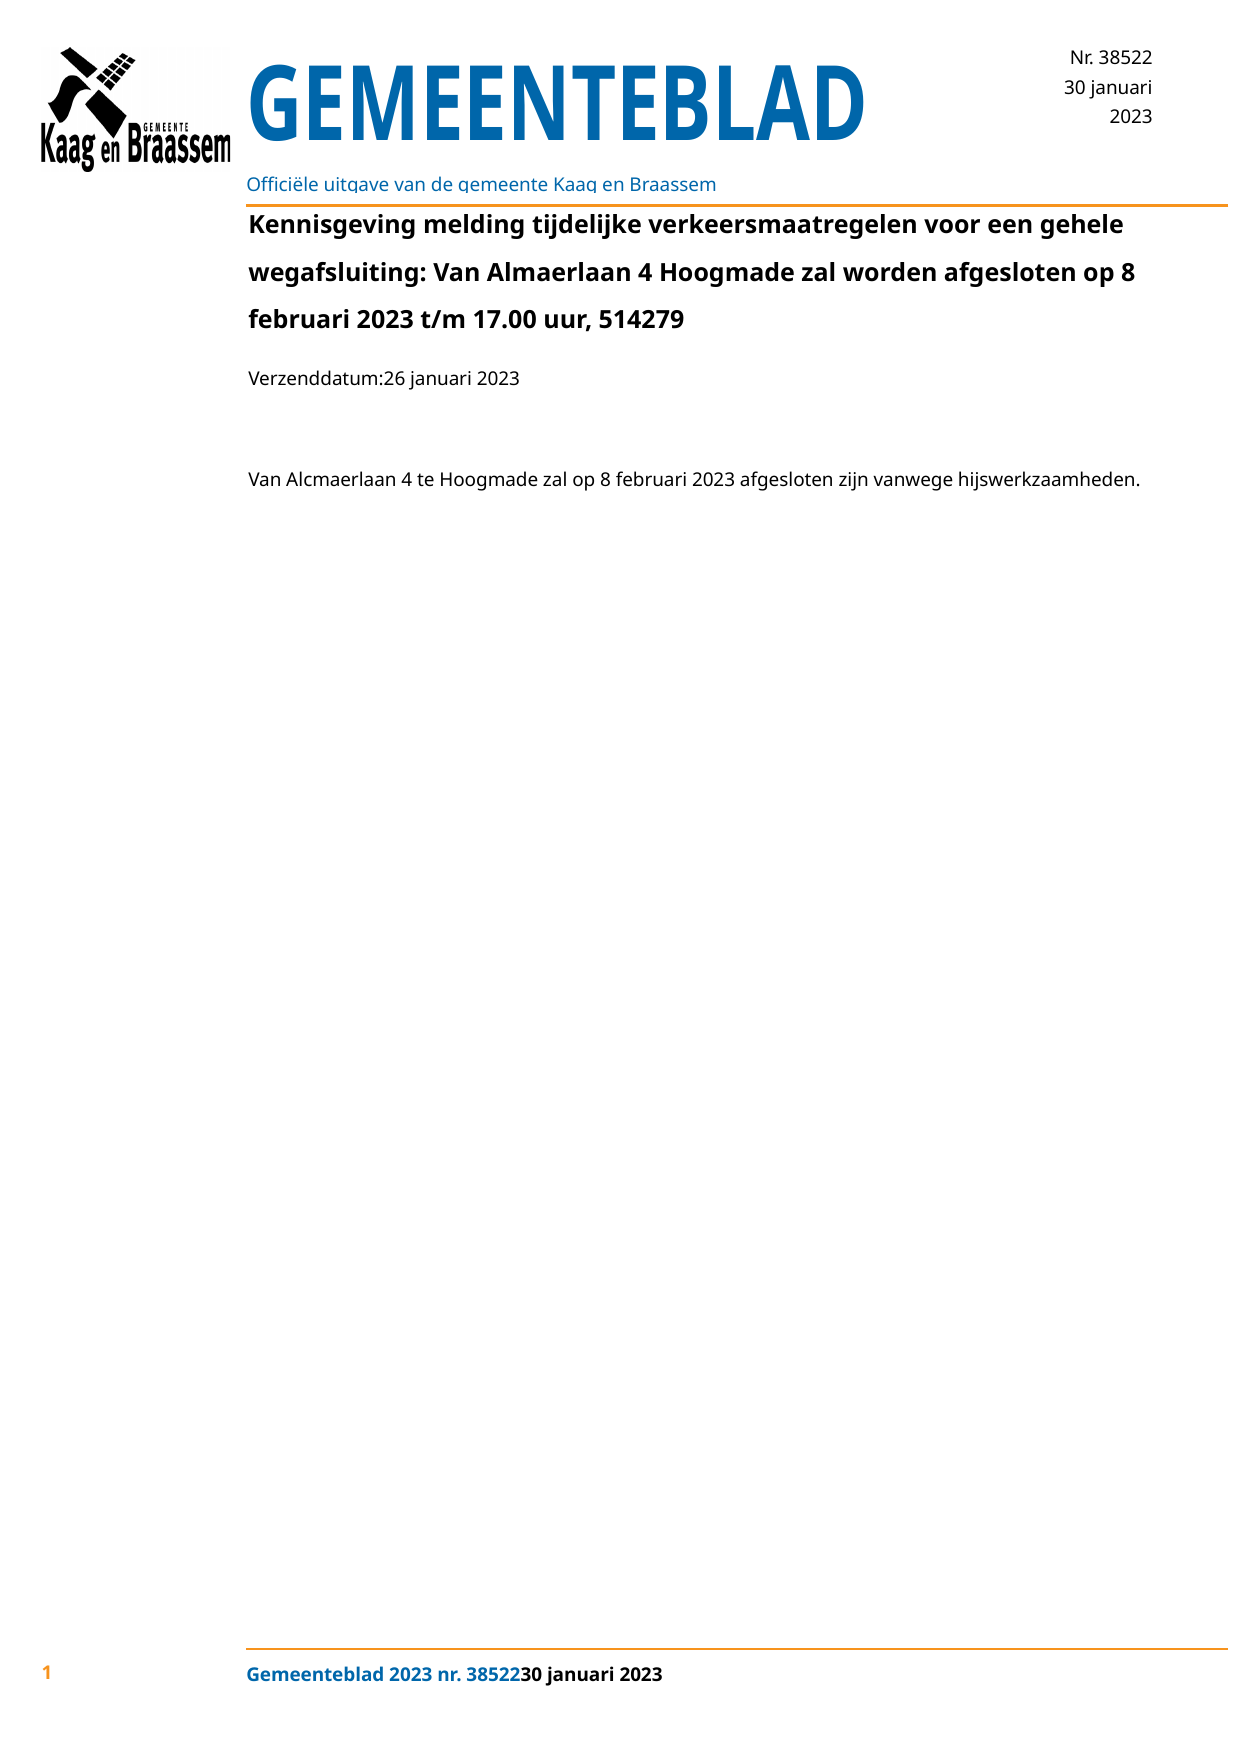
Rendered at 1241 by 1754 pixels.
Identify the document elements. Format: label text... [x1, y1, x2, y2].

text Van Alcmaerlaan 4 te Hoogmade zal op 8 februari 2023 afgesloten zijn vanwege hijswerkzaamheden. [248, 466, 1152, 492]
text Kennisgeving melding tijdelijke verkeersmaatregelen voor een gehele wegafsluiting: Van Almaerlaan 4 Hoogmade zal worden afgesloten op 8 februari 2023 t/m 17.00 uur, 514279 [248, 207, 1152, 336]
text Verzenddatum:26 januari 2023 [248, 366, 1152, 391]
picture [41, 47, 231, 172]
